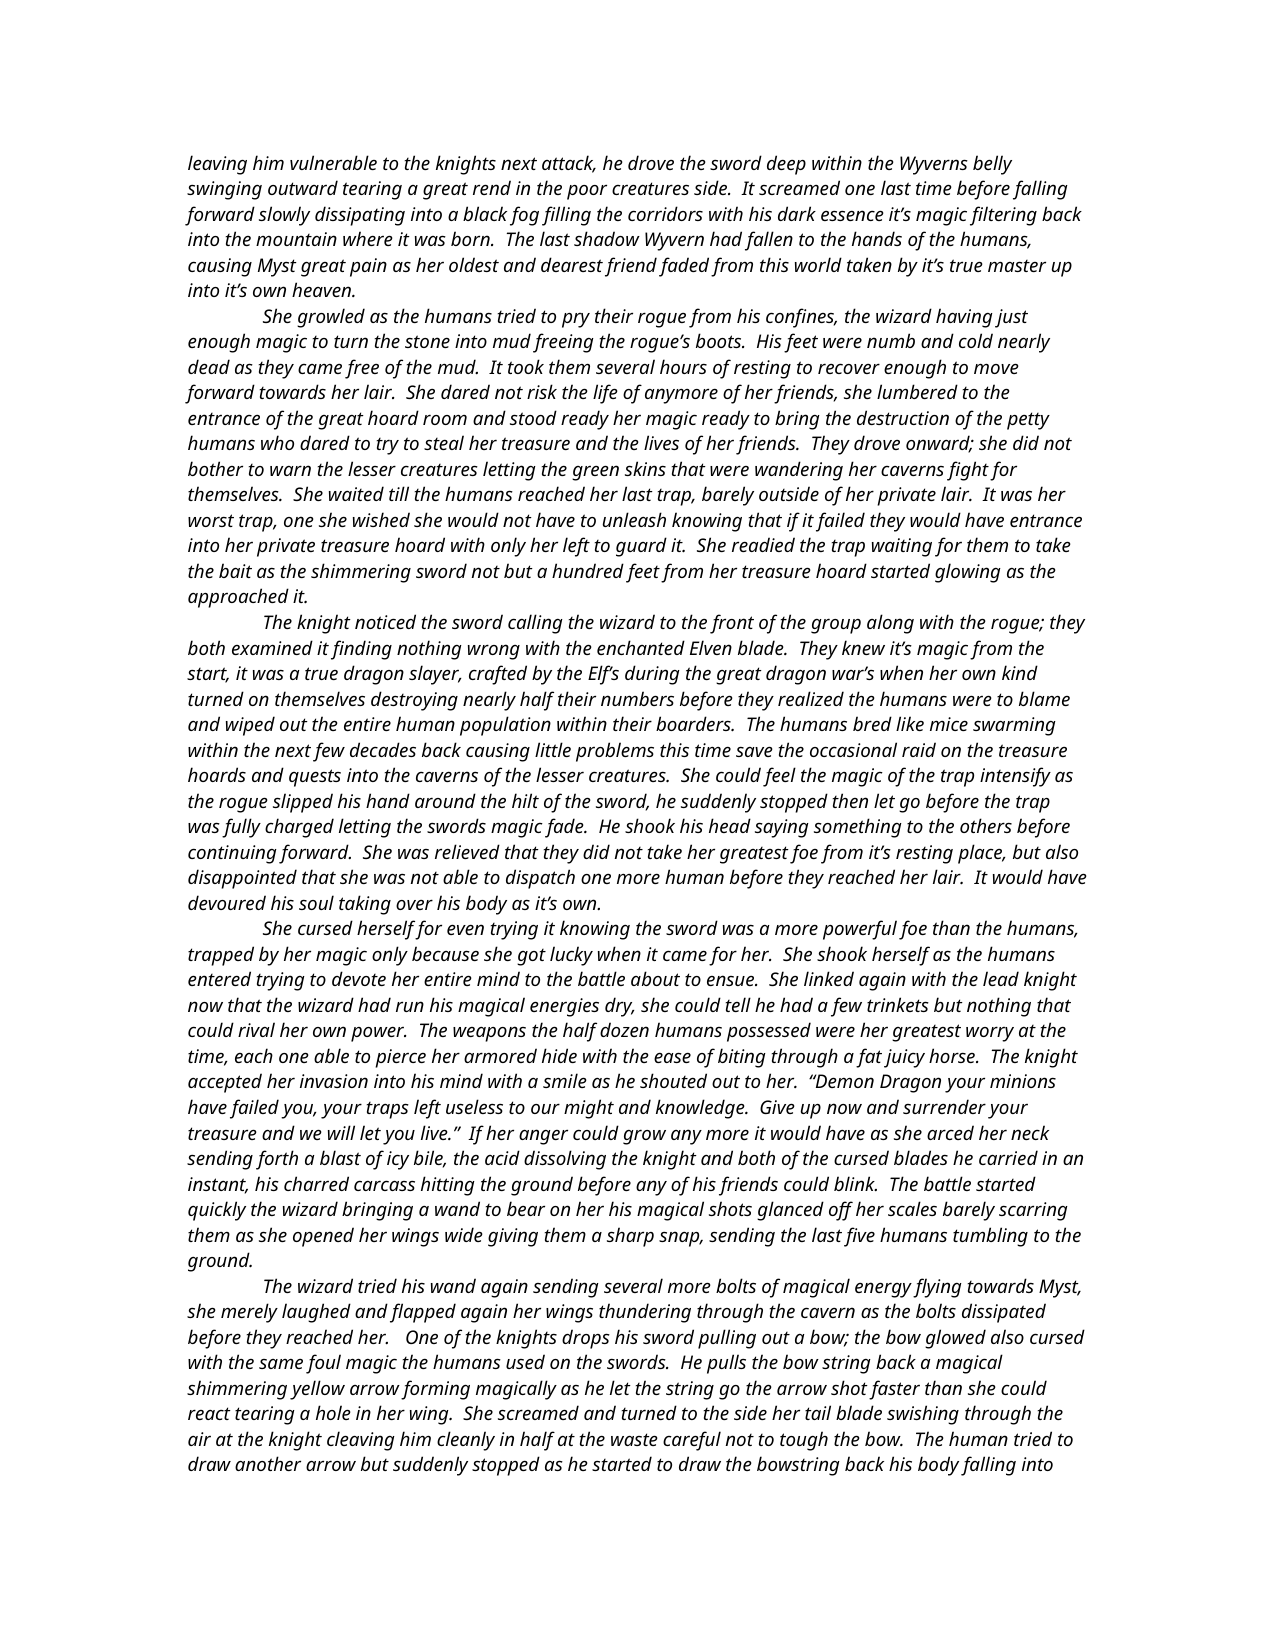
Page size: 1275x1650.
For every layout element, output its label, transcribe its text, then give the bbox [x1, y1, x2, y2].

text The knight noticed the sword calling the wizard to the front of the group along with the rogue; they both examined it finding nothing wrong with the enchanted Elven blade. They knew it’s magic from the start, it was a true dragon slayer, crafted by the Elf’s during the great dragon war’s when her own kind turned on themselves destroying nearly half their numbers before they realized the humans were to blame and wiped out the entire human population within their boarders. The humans bred like mice swarming within the next few decades back causing little problems this time save the occasional raid on the treasure hoards and quests into the caverns of the lesser creatures. She could feel the magic of the trap intensify as the rogue slipped his hand around the hilt of the sword, he suddenly stopped then let go before the trap was fully charged letting the swords magic fade. He shook his head saying something to the others before continuing forward. She was relieved that they did not take her greatest foe from it’s resting place, but also disappointed that she was not able to dispatch one more human before they reached her lair. It would have devoured his soul taking over his body as it’s own. [187, 609, 1087, 916]
text leaving him vulnerable to the knights next attack, he drove the sword deep within the Wyverns belly swinging outward tearing a great rend in the poor creatures side. It screamed one last time before falling forward slowly dissipating into a black fog filling the corridors with his dark essence it’s magic filtering back into the mountain where it was born. The last shadow Wyvern had fallen to the hands of the humans, causing Myst great pain as her oldest and dearest friend faded from this world taken by it’s true master up into it’s own heaven. [187, 150, 1087, 303]
text She cursed herself for even trying it knowing the sword was a more powerful foe than the humans, trapped by her magic only because she got lucky when it came for her. She shook herself as the humans entered trying to devote her entire mind to the battle about to ensue. She linked again with the lead knight now that the wizard had run his magical energies dry, she could tell he had a few trinkets but nothing that could rival her own power. The weapons the half dozen humans possessed were her greatest worry at the time, each one able to pierce her armored hide with the ease of biting through a fat juicy horse. The knight accepted her invasion into his mind with a smile as he shouted out to her. “Demon Dragon your minions have failed you, your traps left useless to our might and knowledge. Give up now and surrender your treasure and we will let you live.” If her anger could grow any more it would have as she arced her neck sending forth a blast of icy bile, the acid dissolving the knight and both of the cursed blades he carried in an instant, his charred carcass hitting the ground before any of his friends could blink. The battle started quickly the wizard bringing a wand to bear on her his magical shots glanced off her scales barely scarring them as she opened her wings wide giving them a sharp snap, sending the last five humans tumbling to the ground. [187, 916, 1087, 1273]
text She growled as the humans tried to pry their rogue from his confines, the wizard having just enough magic to turn the stone into mud freeing the rogue’s boots. His feet were numb and cold nearly dead as they came free of the mud. It took them several hours of resting to recover enough to move forward towards her lair. She dared not risk the life of anymore of her friends, she lumbered to the entrance of the great hoard room and stood ready her magic ready to bring the destruction of the petty humans who dared to try to steal her treasure and the lives of her friends. They drove onward; she did not bother to warn the lesser creatures letting the green skins that were wandering her caverns fight for themselves. She waited till the humans reached her last trap, barely outside of her private lair. It was her worst trap, one she wished she would not have to unleash knowing that if it failed they would have entrance into her private treasure hoard with only her left to guard it. She readied the trap waiting for them to take the bait as the shimmering sword not but a hundred feet from her treasure hoard started glowing as the approached it. [187, 303, 1087, 609]
text The wizard tried his wand again sending several more bolts of magical energy flying towards Myst, she merely laughed and flapped again her wings thundering through the cavern as the bolts dissipated before they reached her. One of the knights drops his sword pulling out a bow; the bow glowed also cursed with the same foul magic the humans used on the swords. He pulls the bow string back a magical shimmering yellow arrow forming magically as he let the string go the arrow shot faster than she could react tearing a hole in her wing. She screamed and turned to the side her tail blade swishing through the air at the knight cleaving him cleanly in half at the waste careful not to tough the bow. The human tried to draw another arrow but suddenly stopped as he started to draw the bowstring back his body falling into [187, 1273, 1087, 1477]
